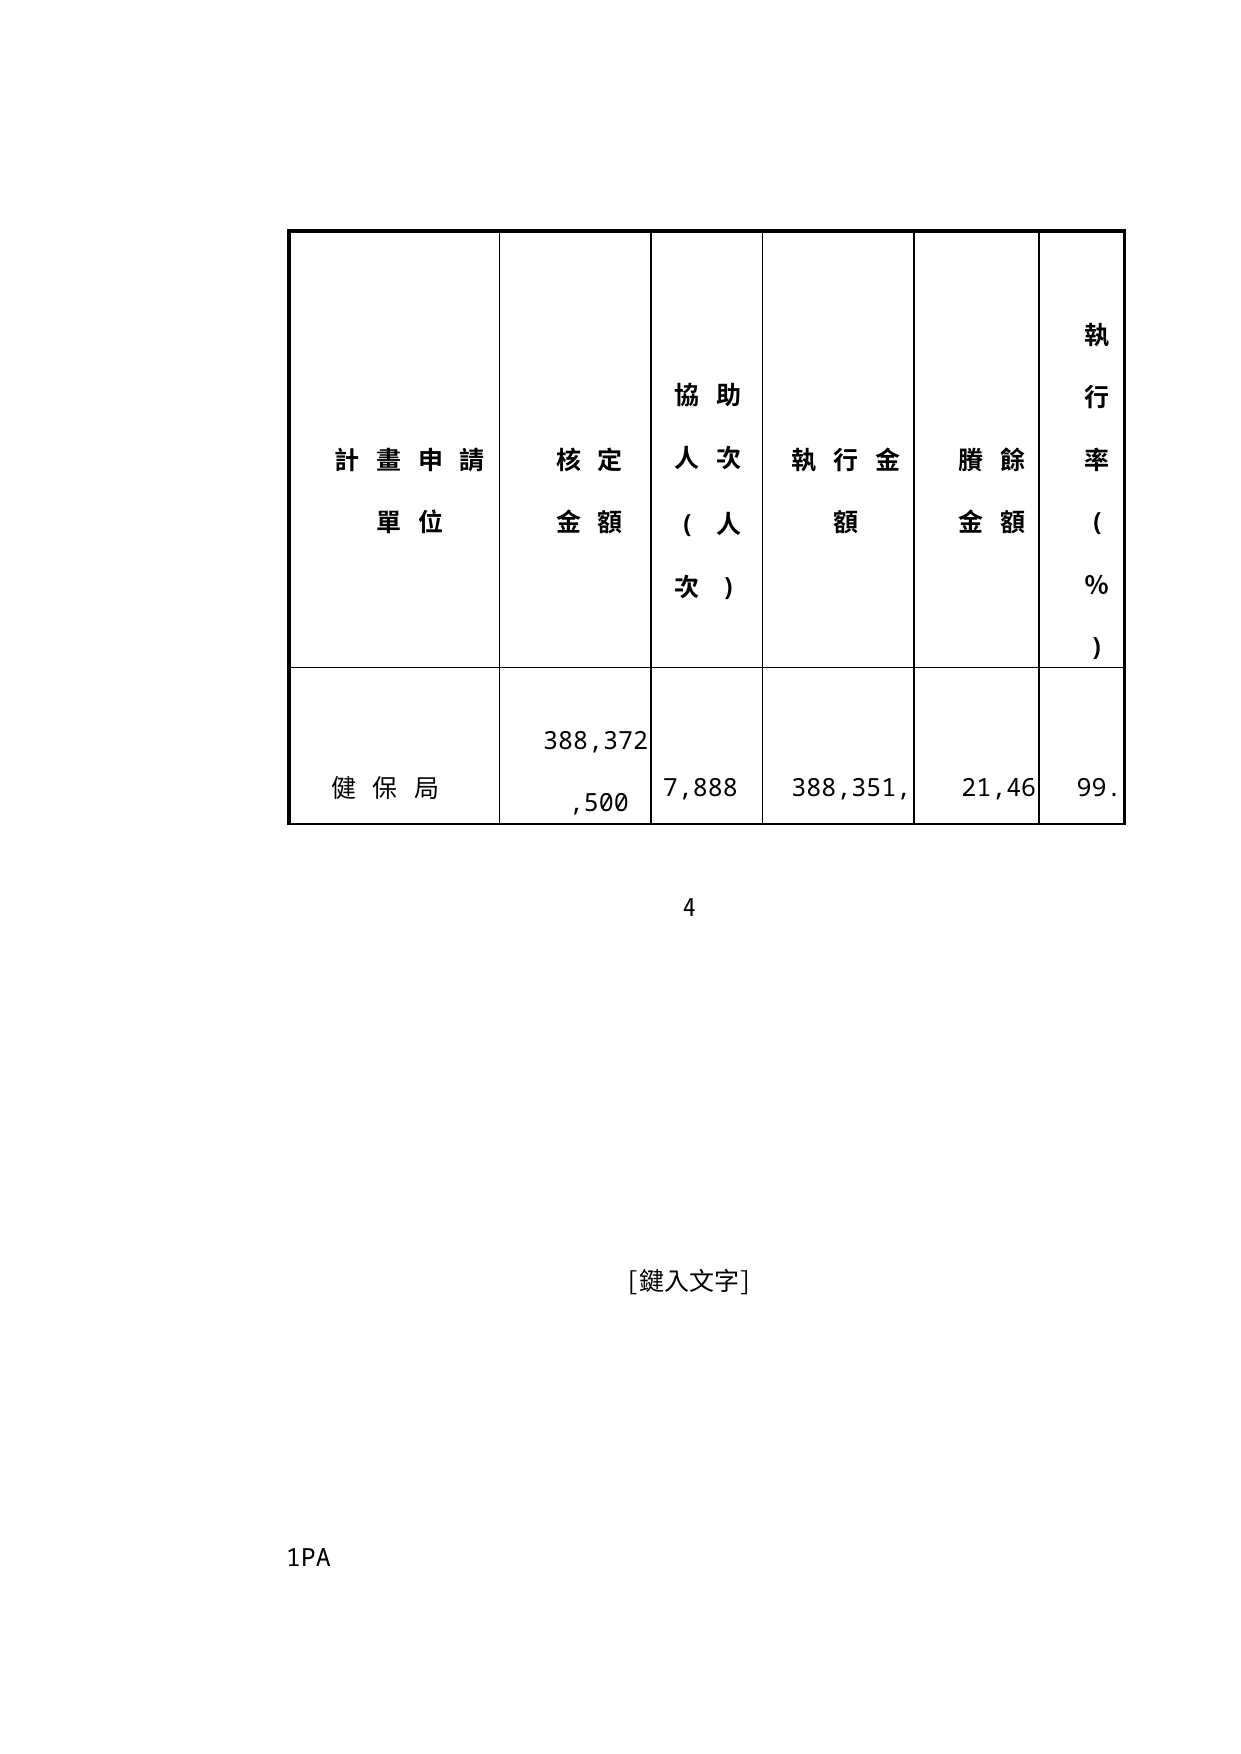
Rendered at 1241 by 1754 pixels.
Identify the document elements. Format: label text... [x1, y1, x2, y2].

table_header 執行率 (％) [1040, 233, 1123, 667]
table_cell 388,351, [763, 668, 913, 823]
table_header 計畫申請單位 [291, 233, 499, 667]
table_header 協助人次 (人次) [652, 233, 762, 667]
table_cell 388,372,500 [500, 668, 650, 823]
table_cell 21,46 [915, 668, 1038, 823]
table_header 核定金額 [500, 233, 650, 667]
table_header 賸餘金額 [915, 233, 1038, 667]
table_cell 7,888 [652, 668, 762, 823]
table_cell 健保局 [291, 668, 499, 823]
table_cell 99. [1040, 668, 1123, 823]
table_header 執行金額 [763, 233, 913, 667]
